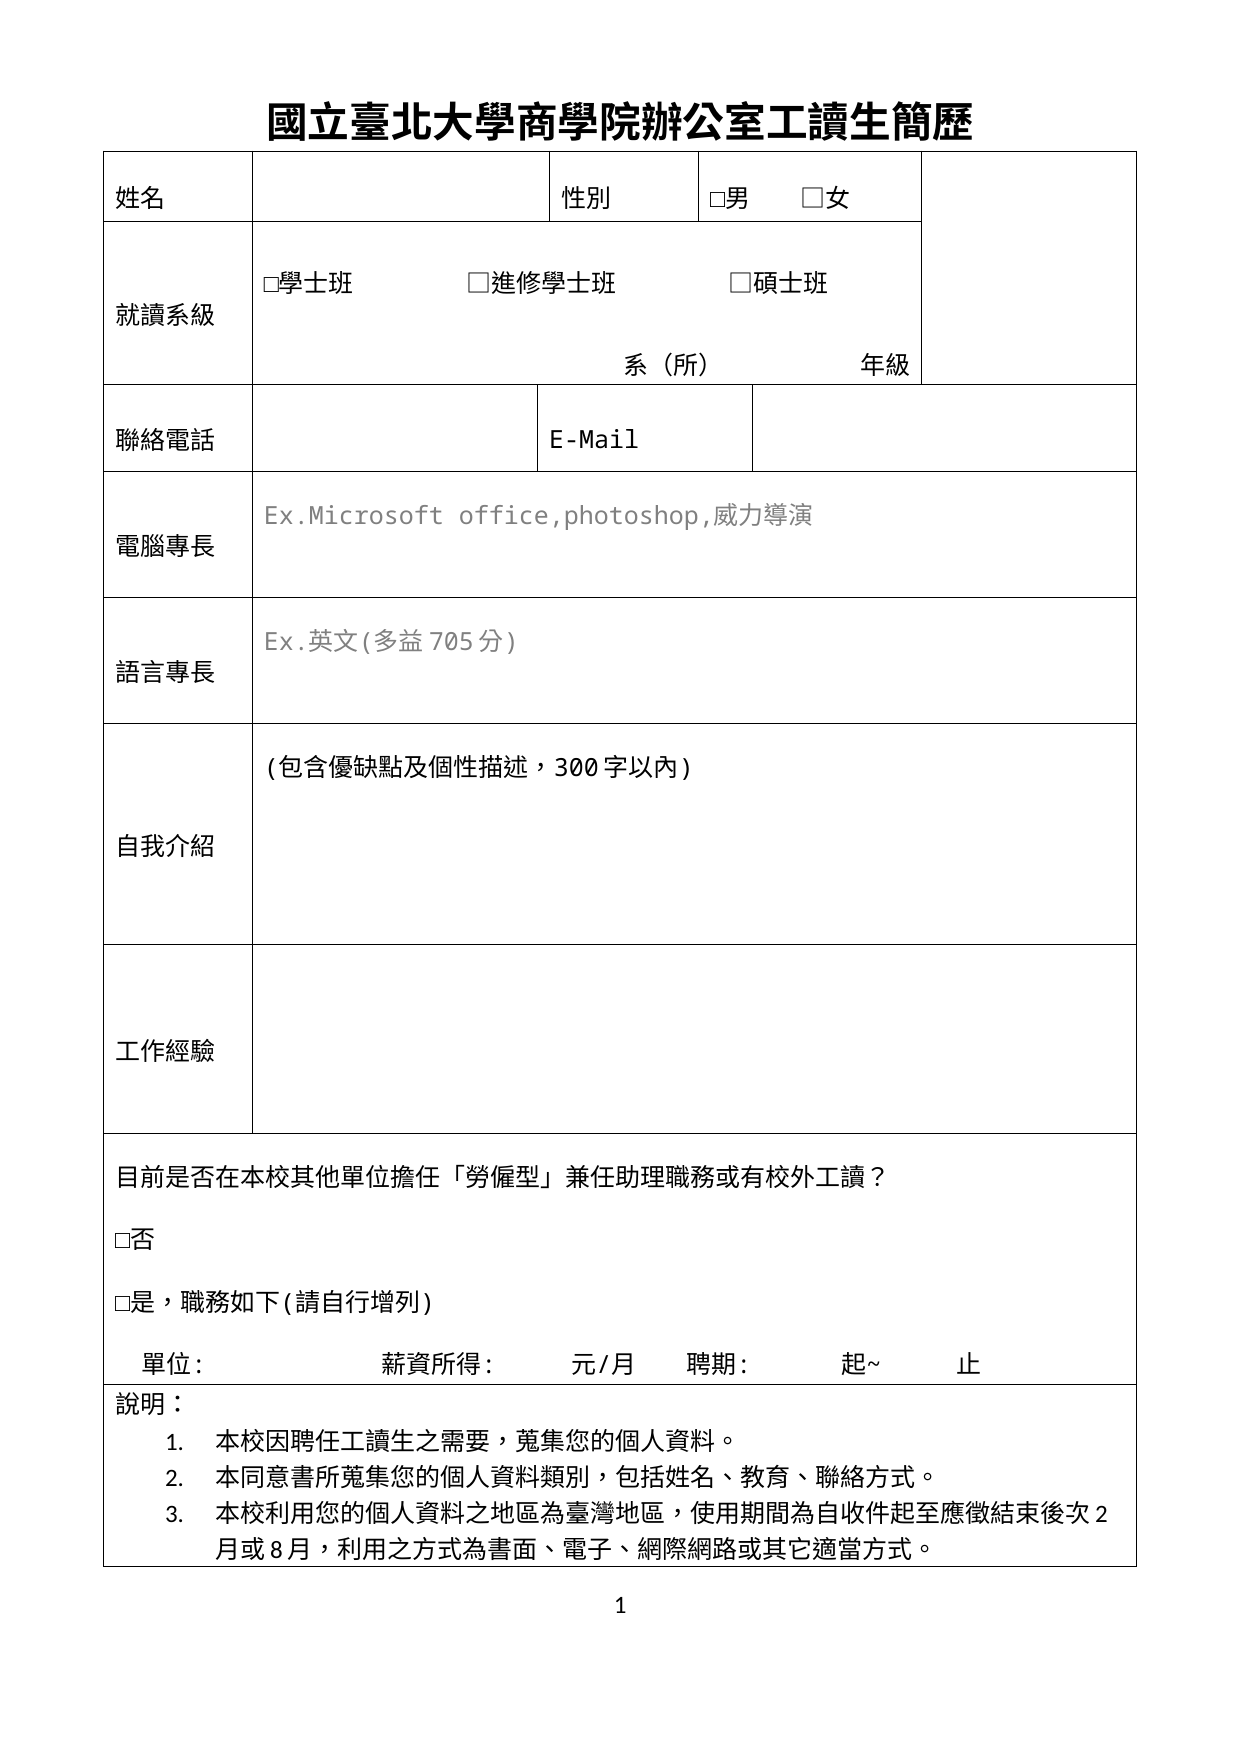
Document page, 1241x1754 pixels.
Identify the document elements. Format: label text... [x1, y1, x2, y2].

table_cell 聯絡電話 [104, 385, 252, 471]
table_cell 就讀系級 [104, 222, 252, 384]
table_cell 目前是否在本校其他單位擔任「勞僱型」兼任助理職務或有校外工讀？ □否 □是，職務如下(請自行增列) 單位: 薪資所得: 元/月 聘期: 起~ 止 [104, 1134, 1136, 1384]
table_cell 語言專長 [104, 598, 252, 723]
table_cell [253, 385, 537, 471]
table_header 姓名 [104, 152, 252, 221]
table_cell [253, 945, 1136, 1133]
table_cell 電腦專長 [104, 472, 252, 597]
table_header 性別 [550, 152, 698, 221]
table_cell [753, 385, 1136, 471]
table_cell E-Mail [538, 385, 752, 471]
table_cell Ex.Microsoft office,photoshop,威力導演 [253, 472, 1136, 597]
table_header [922, 152, 1136, 384]
table_header [253, 152, 549, 221]
table_cell 自我介紹 [104, 724, 252, 944]
table_header □男 □女 [699, 152, 921, 221]
table_cell □學士班 □進修學士班 □碩士班 系（所） 年級 [253, 222, 921, 384]
table_cell Ex.英文(多益705分) [253, 598, 1136, 723]
table_cell 工作經驗 [104, 945, 252, 1133]
table_cell (包含優缺點及個性描述，300字以內) [253, 724, 1136, 944]
table_cell 說明： 本校因聘任工讀生之需要，蒐集您的個人資料。 本同意書所蒐集您的個人資料類別，包括姓名、教育、聯絡方式。 本校利用您的個人資料之地區為臺灣地區，使用期間為自收件起至應徵結束後次2月或8月，利用之方式為書面、電子、網際網路或其它適當方式。 [104, 1385, 1136, 1566]
